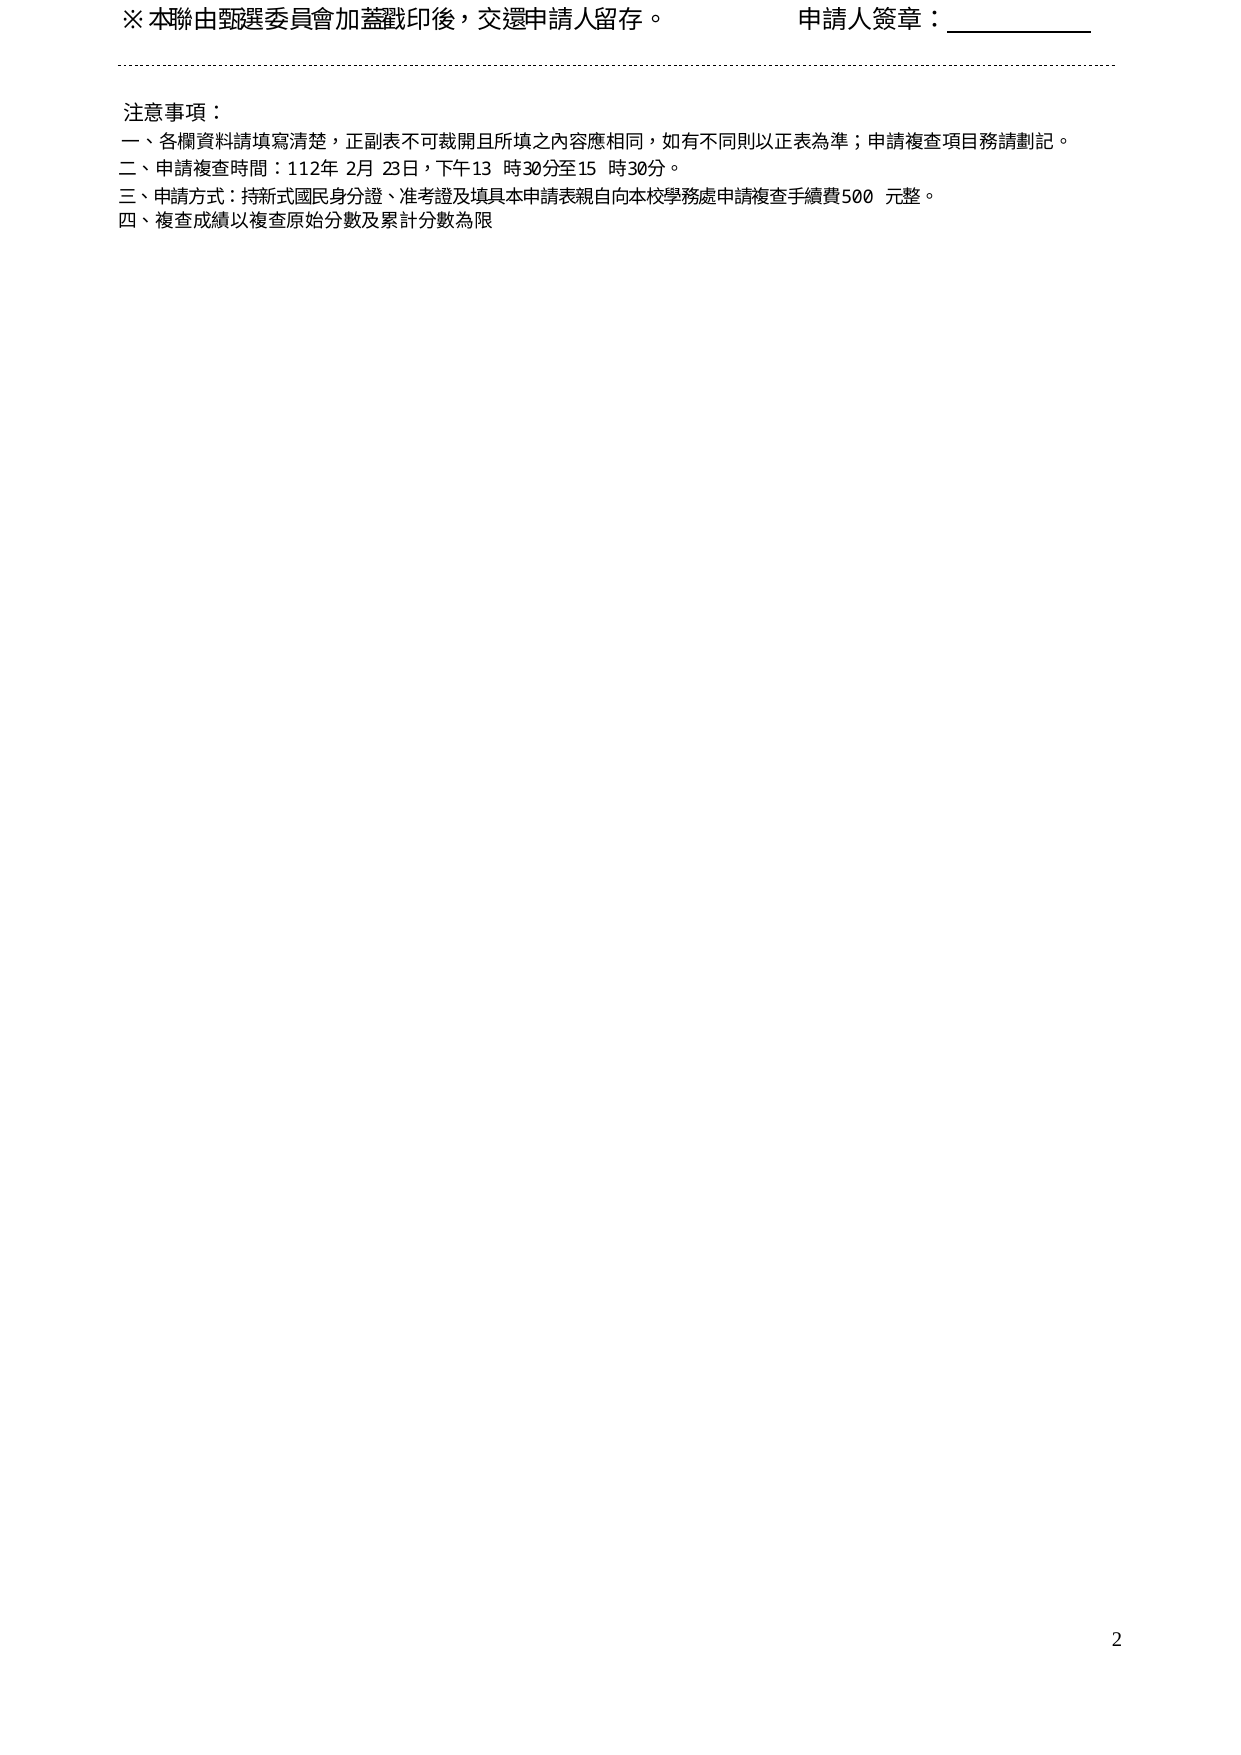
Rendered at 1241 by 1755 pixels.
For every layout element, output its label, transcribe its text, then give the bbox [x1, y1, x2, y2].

text 四、複查成績以複查原始分數及累計分數為限 [118, 208, 1147, 232]
text 三、申請方式：持新式國民身分證、准考證及填具本申請表親自向本校學務處申請複查手續費500 元整。 [118, 181, 1119, 208]
text 注意事項： [123, 100, 1147, 126]
text 一、各欄資料請填寫清楚，正副表不可裁開且所填之內容應相同，如有不同則以正表為準；申請複查項目務請劃記。二、申請複查時間：112年 2月 23日，下午13 時30分至15 時30分。 [118, 127, 1079, 181]
text ※本聯由甄選委員會加蓋戳印後，交還申請人留存。 申請人簽章： [118, 0, 1147, 36]
